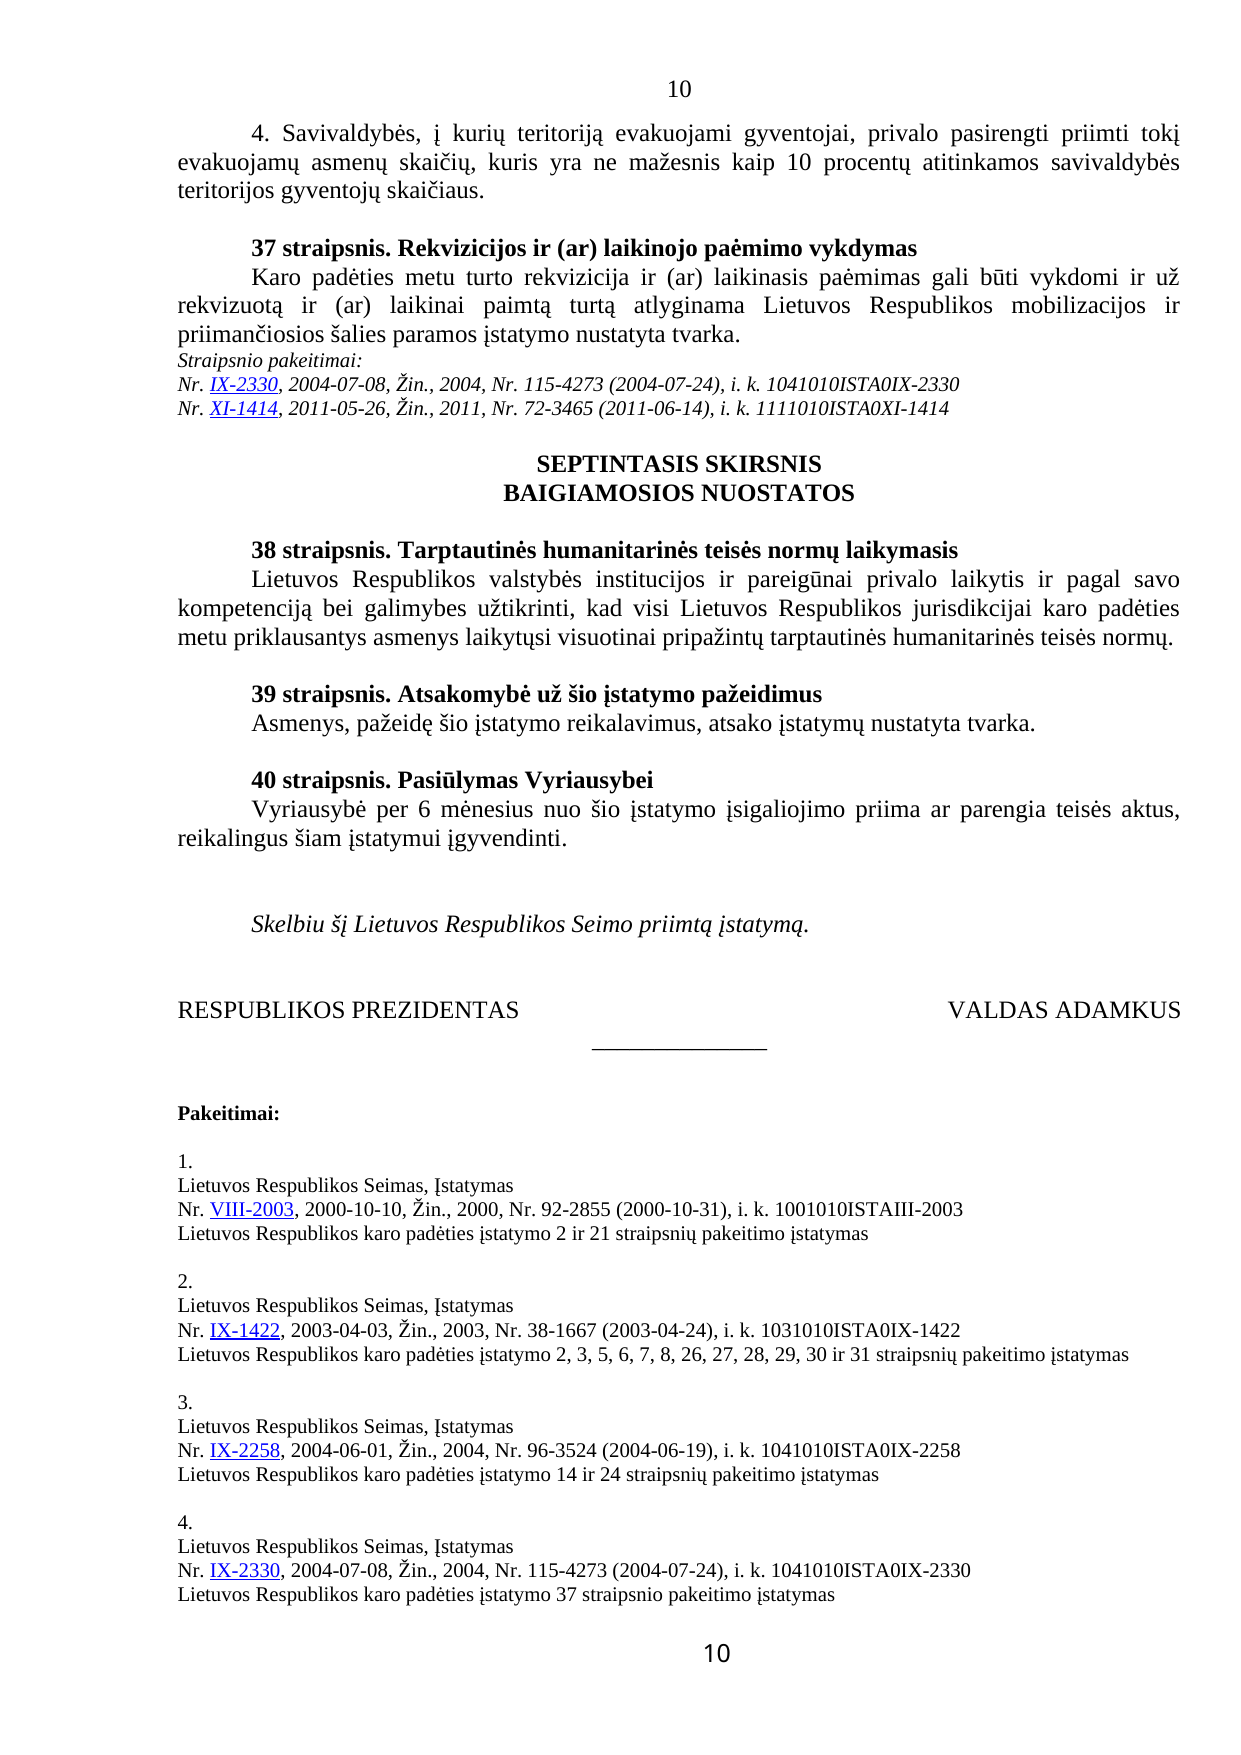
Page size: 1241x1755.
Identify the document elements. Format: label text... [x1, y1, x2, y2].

text Nr. IX-1422, 2003-04-03, Žin., 2003, Nr. 38-1667 (2003-04-24), i. k. 1031010ISTA0IX-1422 [177, 1317, 1181, 1342]
text 39 straipsnis. Atsakomybė už šio įstatymo pažeidimus [177, 679, 1181, 708]
text BAIGIAMOSIOS NUOSTATOS [177, 478, 1181, 507]
text 40 straipsnis. Pasiūlymas Vyriausybei [177, 765, 1181, 794]
text ______________ [177, 1024, 1181, 1053]
text Karo padėties metu turto rekvizicija ir (ar) laikinasis paėmimas gali būti vykdomi ir už rekvizuotą ir (ar) laikinai paimtą turtą atlyginama Lietuvos Respublikos mobilizacijos ir priimančiosios šalies paramos įstatymo nustatyta tvarka. [177, 262, 1181, 348]
text Lietuvos Respublikos karo padėties įstatymo 14 ir 24 straipsnių pakeitimo įstatymas [177, 1462, 1181, 1486]
text Lietuvos Respublikos karo padėties įstatymo 2 ir 21 straipsnių pakeitimo įstatymas [177, 1221, 1181, 1245]
text Nr. IX-2258, 2004-06-01, Žin., 2004, Nr. 96-3524 (2004-06-19), i. k. 1041010ISTA0IX-2258 [177, 1438, 1181, 1462]
text Lietuvos Respublikos karo padėties įstatymo 37 straipsnio pakeitimo įstatymas [177, 1582, 1181, 1606]
text Lietuvos Respublikos valstybės institucijos ir pareigūnai privalo laikytis ir pagal savo kompetenciją bei galimybes užtikrinti, kad visi Lietuvos Respublikos jurisdikcijai karo padėties metu priklausantys asmenys laikytųsi visuotinai pripažintų tarptautinės humanitarinės teisės normų. [177, 564, 1181, 650]
text 4. Savivaldybės, į kurių teritoriją evakuojami gyventojai, privalo pasirengti priimti tokį evakuojamų asmenų skaičių, kuris yra ne mažesnis kaip 10 procentų atitinkamos savivaldybės teritorijos gyventojų skaičiaus. [177, 118, 1181, 204]
text Vyriausybė per 6 mėnesius nuo šio įstatymo įsigaliojimo priima ar parengia teisės aktus, reikalingus šiam įstatymui įgyvendinti. [177, 794, 1181, 852]
text Nr. IX-2330, 2004-07-08, Žin., 2004, Nr. 115-4273 (2004-07-24), i. k. 1041010ISTA0IX-2330 [177, 372, 1181, 396]
text Lietuvos Respublikos Seimas, Įstatymas [177, 1173, 1181, 1197]
text 4. [177, 1510, 1181, 1534]
text 3. [177, 1390, 1181, 1414]
text Skelbiu šį Lietuvos Respublikos Seimo priimtą įstatymą. [177, 909, 1181, 938]
text Lietuvos Respublikos Seimas, Įstatymas [177, 1293, 1181, 1317]
text Pakeitimai: [177, 1101, 1181, 1125]
text 1. [177, 1149, 1181, 1173]
text RESPUBLIKOS PREZIDENTAS VALDAS ADAMKUS [177, 995, 1181, 1024]
text Nr. VIII-2003, 2000-10-10, Žin., 2000, Nr. 92-2855 (2000-10-31), i. k. 1001010ISTAIII-2003 [177, 1197, 1181, 1221]
text Lietuvos Respublikos karo padėties įstatymo 2, 3, 5, 6, 7, 8, 26, 27, 28, 29, 30 ir 31 straipsnių pakeitimo įstatymas [177, 1342, 1181, 1366]
text Lietuvos Respublikos Seimas, Įstatymas [177, 1534, 1181, 1558]
text Asmenys, pažeidę šio įstatymo reikalavimus, atsako įstatymų nustatyta tvarka. [177, 708, 1181, 737]
text Nr. XI-1414, 2011-05-26, Žin., 2011, Nr. 72-3465 (2011-06-14), i. k. 1111010ISTA0XI-1414 [177, 396, 1181, 420]
text 2. [177, 1269, 1181, 1293]
text 37 straipsnis. Rekvizicijos ir (ar) laikinojo paėmimo vykdymas [177, 233, 1181, 262]
text 38 straipsnis. Tarptautinės humanitarinės teisės normų laikymasis [177, 535, 1181, 564]
text Lietuvos Respublikos Seimas, Įstatymas [177, 1414, 1181, 1438]
text Nr. IX-2330, 2004-07-08, Žin., 2004, Nr. 115-4273 (2004-07-24), i. k. 1041010ISTA0IX-2330 [177, 1558, 1181, 1582]
text Septintasis skirsnis [177, 449, 1181, 478]
text Straipsnio pakeitimai: [177, 348, 1181, 372]
